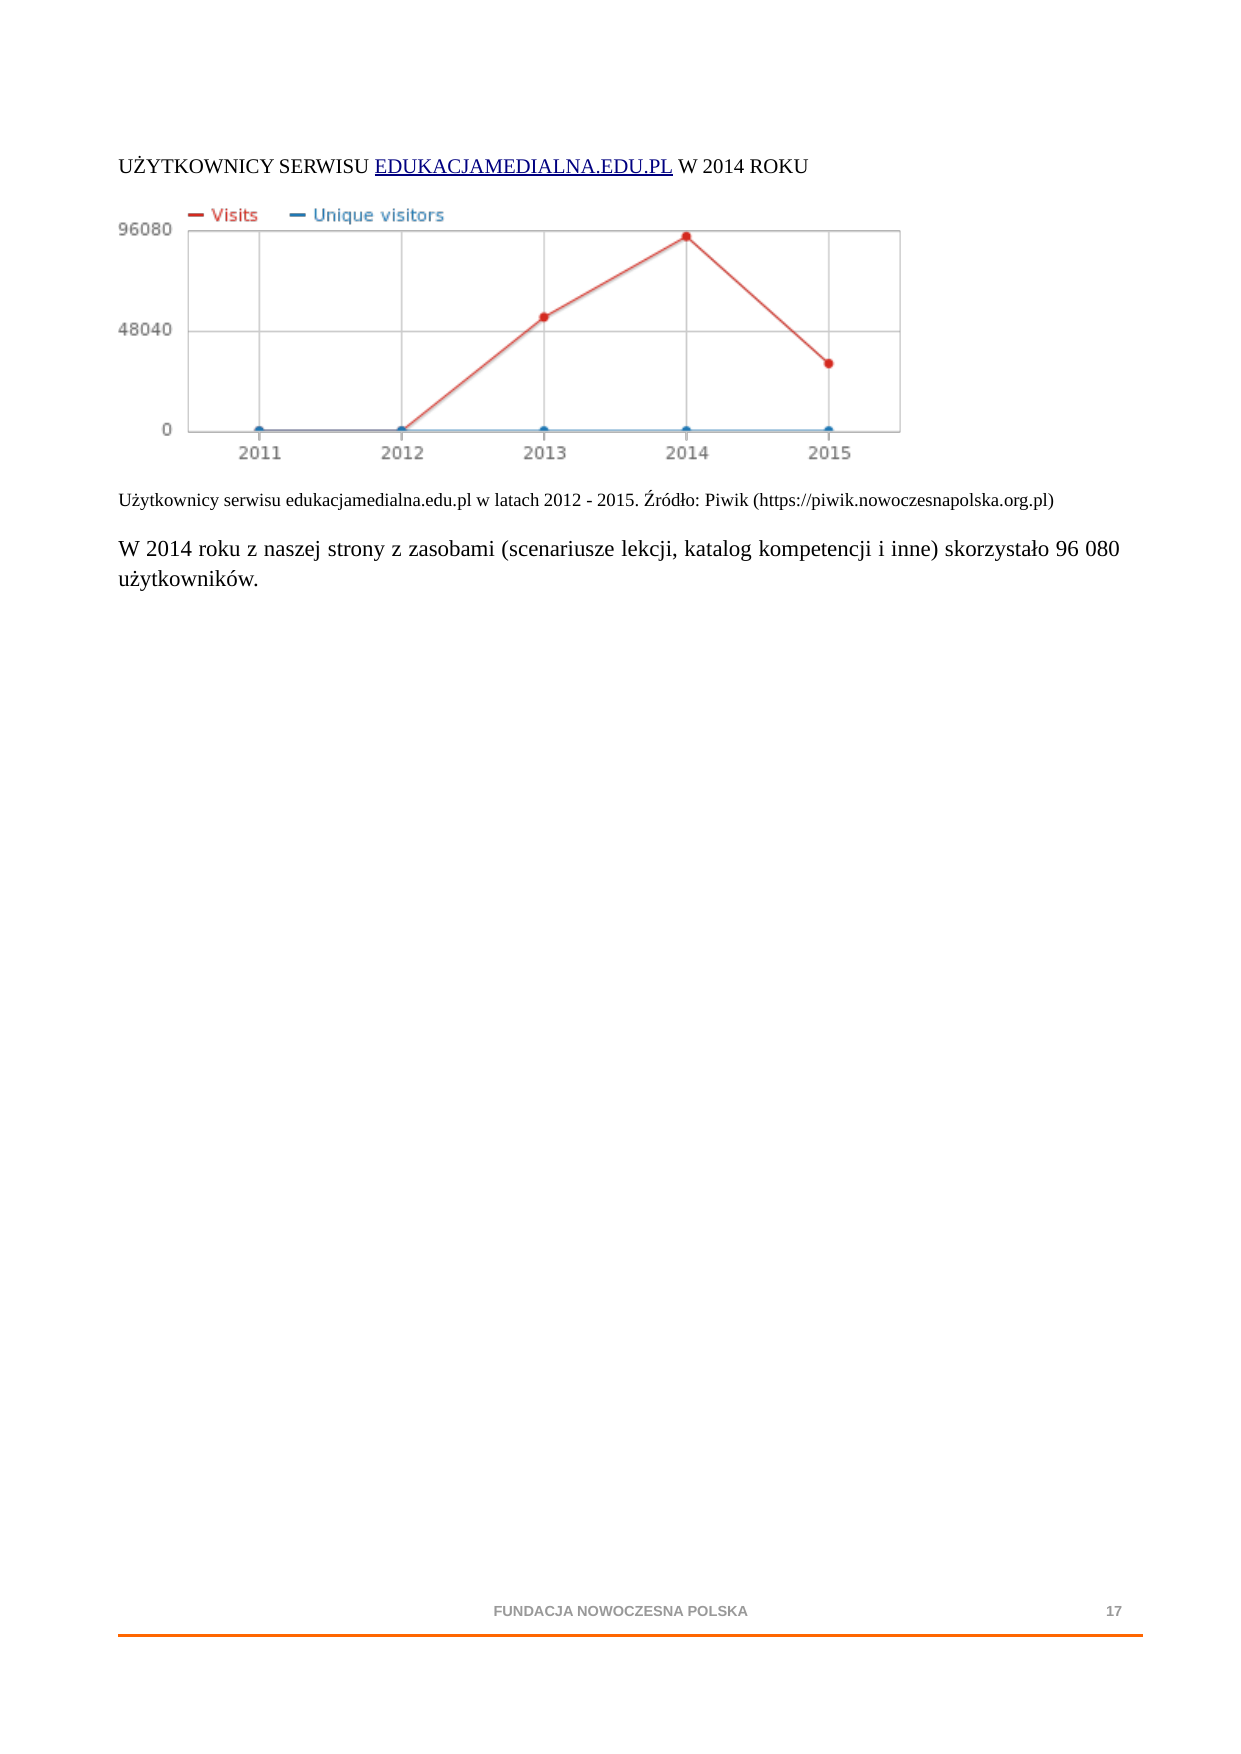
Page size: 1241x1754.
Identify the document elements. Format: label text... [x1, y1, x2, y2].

text UŻYTKOWNICY SERWISU EDUKACJAMEDIALNA.EDU.PL W 2014 ROKU [118, 153, 1122, 178]
text W 2014 roku z naszej strony z zasobami (scenariusze lekcji, katalog kompetencji i inne) skorzystało 96 080 użytkowników. [118, 535, 1122, 591]
picture [118, 198, 915, 464]
text Użytkownicy serwisu edukacjamedialna.edu.pl w latach 2012 - 2015. Źródło: Piwik (https://piwik.nowoczesnapolska.org.pl) [118, 489, 1122, 511]
